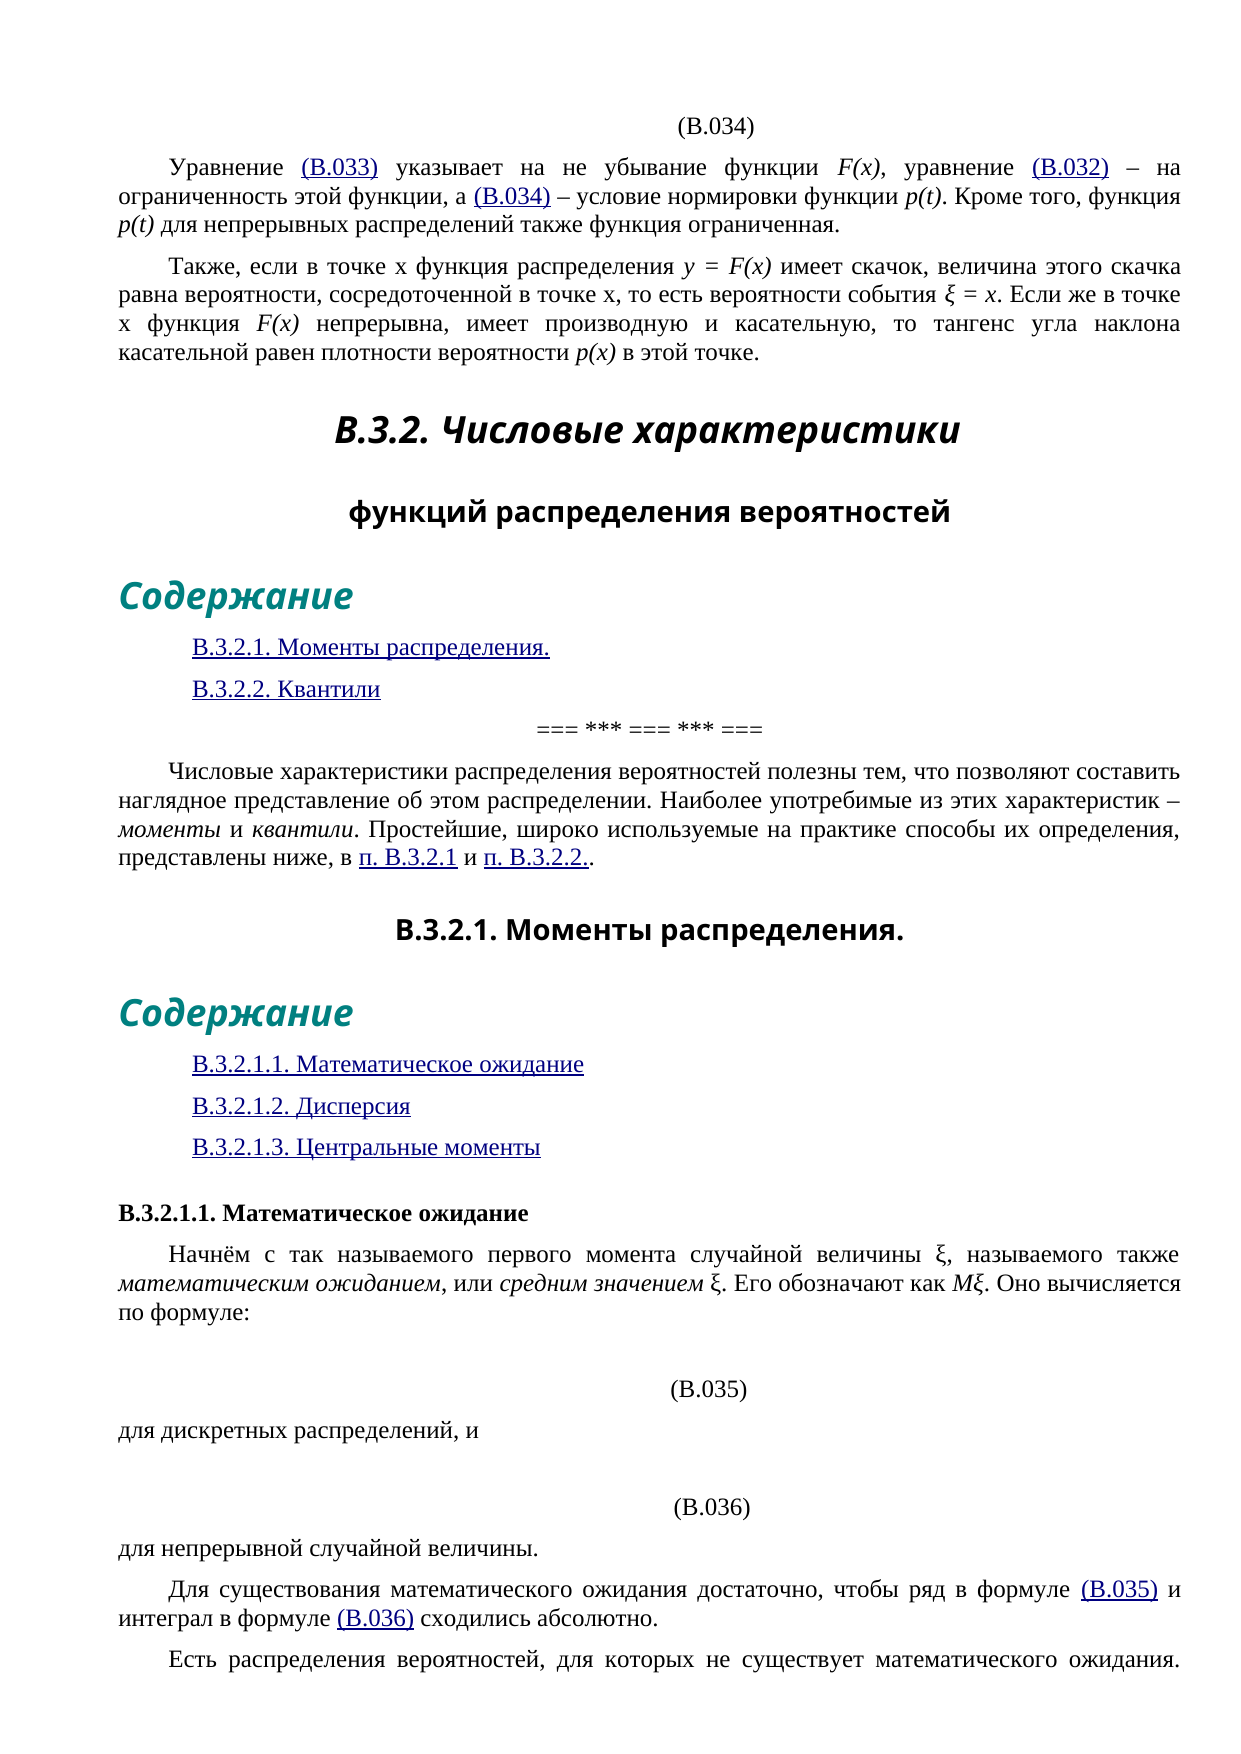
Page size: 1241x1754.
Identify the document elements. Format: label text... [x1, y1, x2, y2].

text Уравнение (B.033) указывает на не убывание функции F(x), уравнение (B.032) – на ограниченность этой функции, а (B.034) – условие нормировки функции p(t). Кроме того, функция p(t) для непрерывных распределений также функция ограниченная. [118, 152, 1181, 238]
text (B.034) [118, 59, 1181, 139]
subtitle B.3.2.1. Моменты распределения. [118, 909, 1181, 948]
list B.3.2.1.3. Центральные моменты [162, 1132, 1181, 1161]
text для непрерывной случайной величины. [118, 1533, 1181, 1562]
list B.3.2.2. Квантили [162, 674, 1181, 702]
list B.3.2.1.2. Дисперсия [162, 1091, 1181, 1119]
list B.3.2.1. Моменты распределения. [162, 632, 1181, 661]
subtitle функций распределения вероятностей [118, 492, 1181, 531]
text Начнём с так называемого первого момента случайной величины ξ, называемого также математическим ожиданием, или средним значением ξ. Его обозначают как Mξ. Оно вычисляется по формуле: [118, 1239, 1181, 1326]
subtitle B.3.2. Числовые характеристики [118, 403, 1181, 454]
text Есть распределения вероятностей, для которых не существует математического ожидания. [118, 1644, 1181, 1673]
text === *** === *** === [118, 715, 1181, 744]
text Также, если в точке x функция распределения y = F(x) имеет скачок, величина этого скачка равна вероятности, сосредоточенной в точке x, то есть вероятности события ξ = x. Если же в точке x функция F(x) непрерывна, имеет производную и касательную, то тангенс угла наклона касательной равен плотности вероятности p(x) в этой точке. [118, 251, 1181, 366]
text Числовые характеристики распределения вероятностей полезны тем, что позволяют составить наглядное представление об этом распределении. Наиболее употребимые из этих характеристик – моменты и квантили. Простейшие, широко используемые на практике способы их определения, представлены ниже, в п. B.3.2.1 и п. B.3.2.2.. [118, 756, 1181, 871]
text для дискретных распределений, и [118, 1415, 1181, 1444]
text (B.036) [118, 1456, 1181, 1521]
subtitle Содержание [118, 569, 1181, 620]
text (B.035) [118, 1338, 1181, 1403]
list B.3.2.1.1. Математическое ожидание [162, 1049, 1181, 1078]
subtitle Содержание [118, 986, 1181, 1037]
subtitle B.3.2.1.1. Математическое ожидание [118, 1198, 1181, 1227]
text Для существования математического ожидания достаточно, чтобы ряд в формуле (B.035) и интеграл в формуле (B.036) сходились абсолютно. [118, 1574, 1181, 1632]
